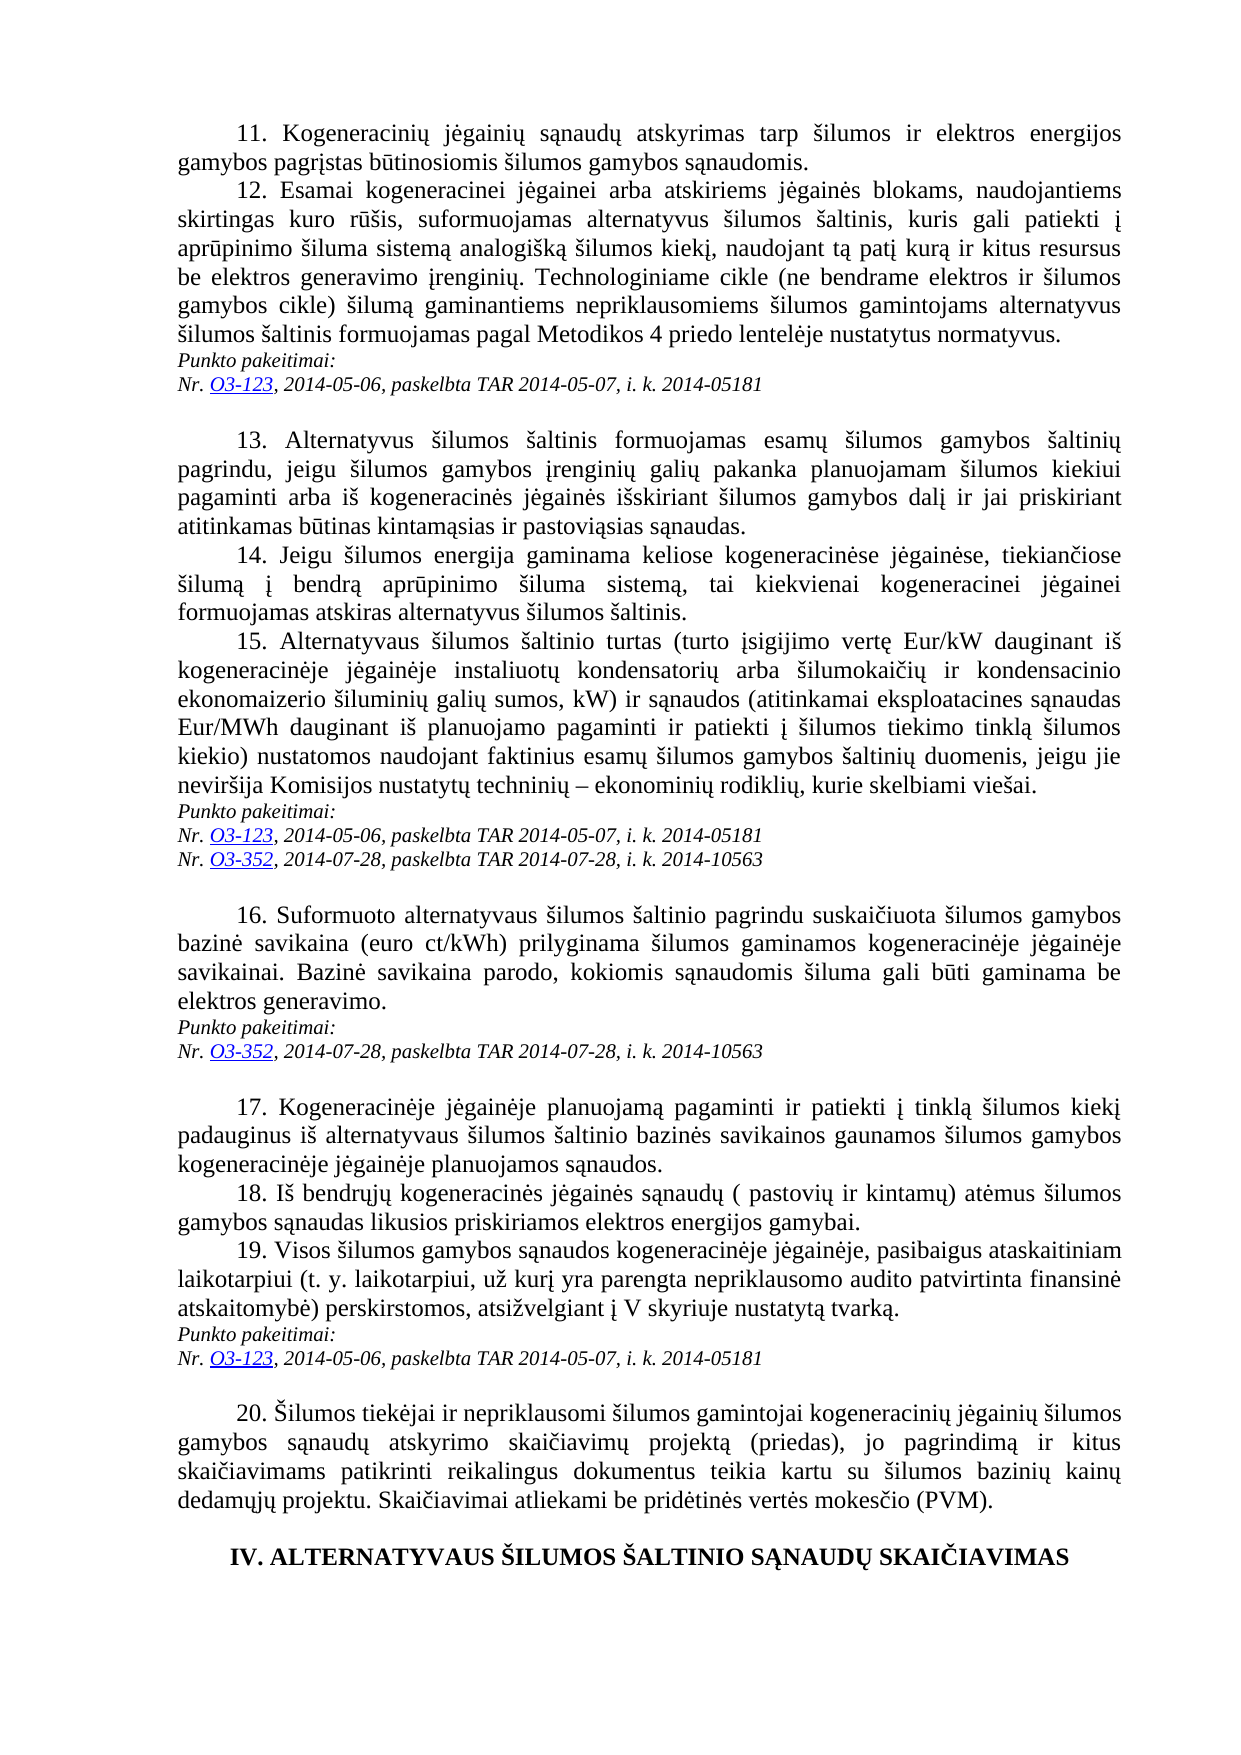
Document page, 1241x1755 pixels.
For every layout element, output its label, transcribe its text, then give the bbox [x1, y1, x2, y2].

text 16. Suformuoto alternatyvaus šilumos šaltinio pagrindu suskaičiuota šilumos gamybos bazinė savikaina (euro ct/kWh) prilyginama šilumos gaminamos kogeneracinėje jėgainėje savikainai. Bazinė savikaina parodo, kokiomis sąnaudomis šiluma gali būti gaminama be elektros generavimo. [177, 900, 1122, 1015]
text 20. Šilumos tiekėjai ir nepriklausomi šilumos gamintojai kogeneracinių jėgainių šilumos gamybos sąnaudų atskyrimo skaičiavimų projektą (priedas), jo pagrindimą ir kitus skaičiavimams patikrinti reikalingus dokumentus teikia kartu su šilumos bazinių kainų dedamųjų projektu. Skaičiavimai atliekami be pridėtinės vertės mokesčio (PVM). [177, 1398, 1122, 1513]
text Punkto pakeitimai: [177, 1015, 1122, 1039]
text 17. Kogeneracinėje jėgainėje planuojamą pagaminti ir patiekti į tinklą šilumos kiekį padauginus iš alternatyvaus šilumos šaltinio bazinės savikainos gaunamos šilumos gamybos kogeneracinėje jėgainėje planuojamos sąnaudos. [177, 1092, 1122, 1178]
text 13. Alternatyvus šilumos šaltinis formuojamas esamų šilumos gamybos šaltinių pagrindu, jeigu šilumos gamybos įrenginių galių pakanka planuojamam šilumos kiekiui pagaminti arba iš kogeneracinės jėgainės išskiriant šilumos gamybos dalį ir jai priskiriant atitinkamas būtinas kintamąsias ir pastoviąsias sąnaudas. [177, 425, 1122, 540]
text 18. Iš bendrųjų kogeneracinės jėgainės sąnaudų ( pastovių ir kintamų) atėmus šilumos gamybos sąnaudas likusios priskiriamos elektros energijos gamybai. [177, 1178, 1122, 1235]
text Nr. O3-352, 2014-07-28, paskelbta TAR 2014-07-28, i. k. 2014-10563 [177, 847, 1122, 871]
text Nr. O3-123, 2014-05-06, paskelbta TAR 2014-05-07, i. k. 2014-05181 [177, 1346, 1122, 1370]
text 11. Kogeneracinių jėgainių sąnaudų atskyrimas tarp šilumos ir elektros energijos gamybos pagrįstas būtinosiomis šilumos gamybos sąnaudomis. [177, 118, 1122, 176]
text Nr. O3-123, 2014-05-06, paskelbta TAR 2014-05-07, i. k. 2014-05181 [177, 372, 1122, 396]
text Punkto pakeitimai: [177, 799, 1122, 823]
text 19. Visos šilumos gamybos sąnaudos kogeneracinėje jėgainėje, pasibaigus ataskaitiniam laikotarpiui (t. y. laikotarpiui, už kurį yra parengta nepriklausomo audito patvirtinta finansinė atskaitomybė) perskirstomos, atsižvelgiant į V skyriuje nustatytą tvarką. [177, 1235, 1122, 1322]
text Nr. O3-352, 2014-07-28, paskelbta TAR 2014-07-28, i. k. 2014-10563 [177, 1039, 1122, 1063]
text 15. Alternatyvaus šilumos šaltinio turtas (turto įsigijimo vertę Eur/kW dauginant iš kogeneracinėje jėgainėje instaliuotų kondensatorių arba šilumokaičių ir kondensacinio ekonomaizerio šiluminių galių sumos, kW) ir sąnaudos (atitinkamai eksploatacines sąnaudas Eur/MWh dauginant iš planuojamo pagaminti ir patiekti į šilumos tiekimo tinklą šilumos kiekio) nustatomos naudojant faktinius esamų šilumos gamybos šaltinių duomenis, jeigu jie neviršija Komisijos nustatytų techninių – ekonominių rodiklių, kurie skelbiami viešai. [177, 626, 1122, 799]
text 12. Esamai kogeneracinei jėgainei arba atskiriems jėgainės blokams, naudojantiems skirtingas kuro rūšis, suformuojamas alternatyvus šilumos šaltinis, kuris gali patiekti į aprūpinimo šiluma sistemą analogišką šilumos kiekį, naudojant tą patį kurą ir kitus resursus be elektros generavimo įrenginių. Technologiniame cikle (ne bendrame elektros ir šilumos gamybos cikle) šilumą gaminantiems nepriklausomiems šilumos gamintojams alternatyvus šilumos šaltinis formuojamas pagal Metodikos 4 priedo lentelėje nustatytus normatyvus. [177, 176, 1122, 348]
text Punkto pakeitimai: [177, 348, 1122, 372]
text 14. Jeigu šilumos energija gaminama keliose kogeneracinėse jėgainėse, tiekiančiose šilumą į bendrą aprūpinimo šiluma sistemą, tai kiekvienai kogeneracinei jėgainei formuojamas atskiras alternatyvus šilumos šaltinis. [177, 540, 1122, 626]
text Nr. O3-123, 2014-05-06, paskelbta TAR 2014-05-07, i. k. 2014-05181 [177, 823, 1122, 847]
text IV. ALTERNATYVAUS ŠILUMOS ŠALTINIO SĄNAUDŲ SKAIČIAVIMAS [177, 1542, 1122, 1571]
text Punkto pakeitimai: [177, 1322, 1122, 1346]
